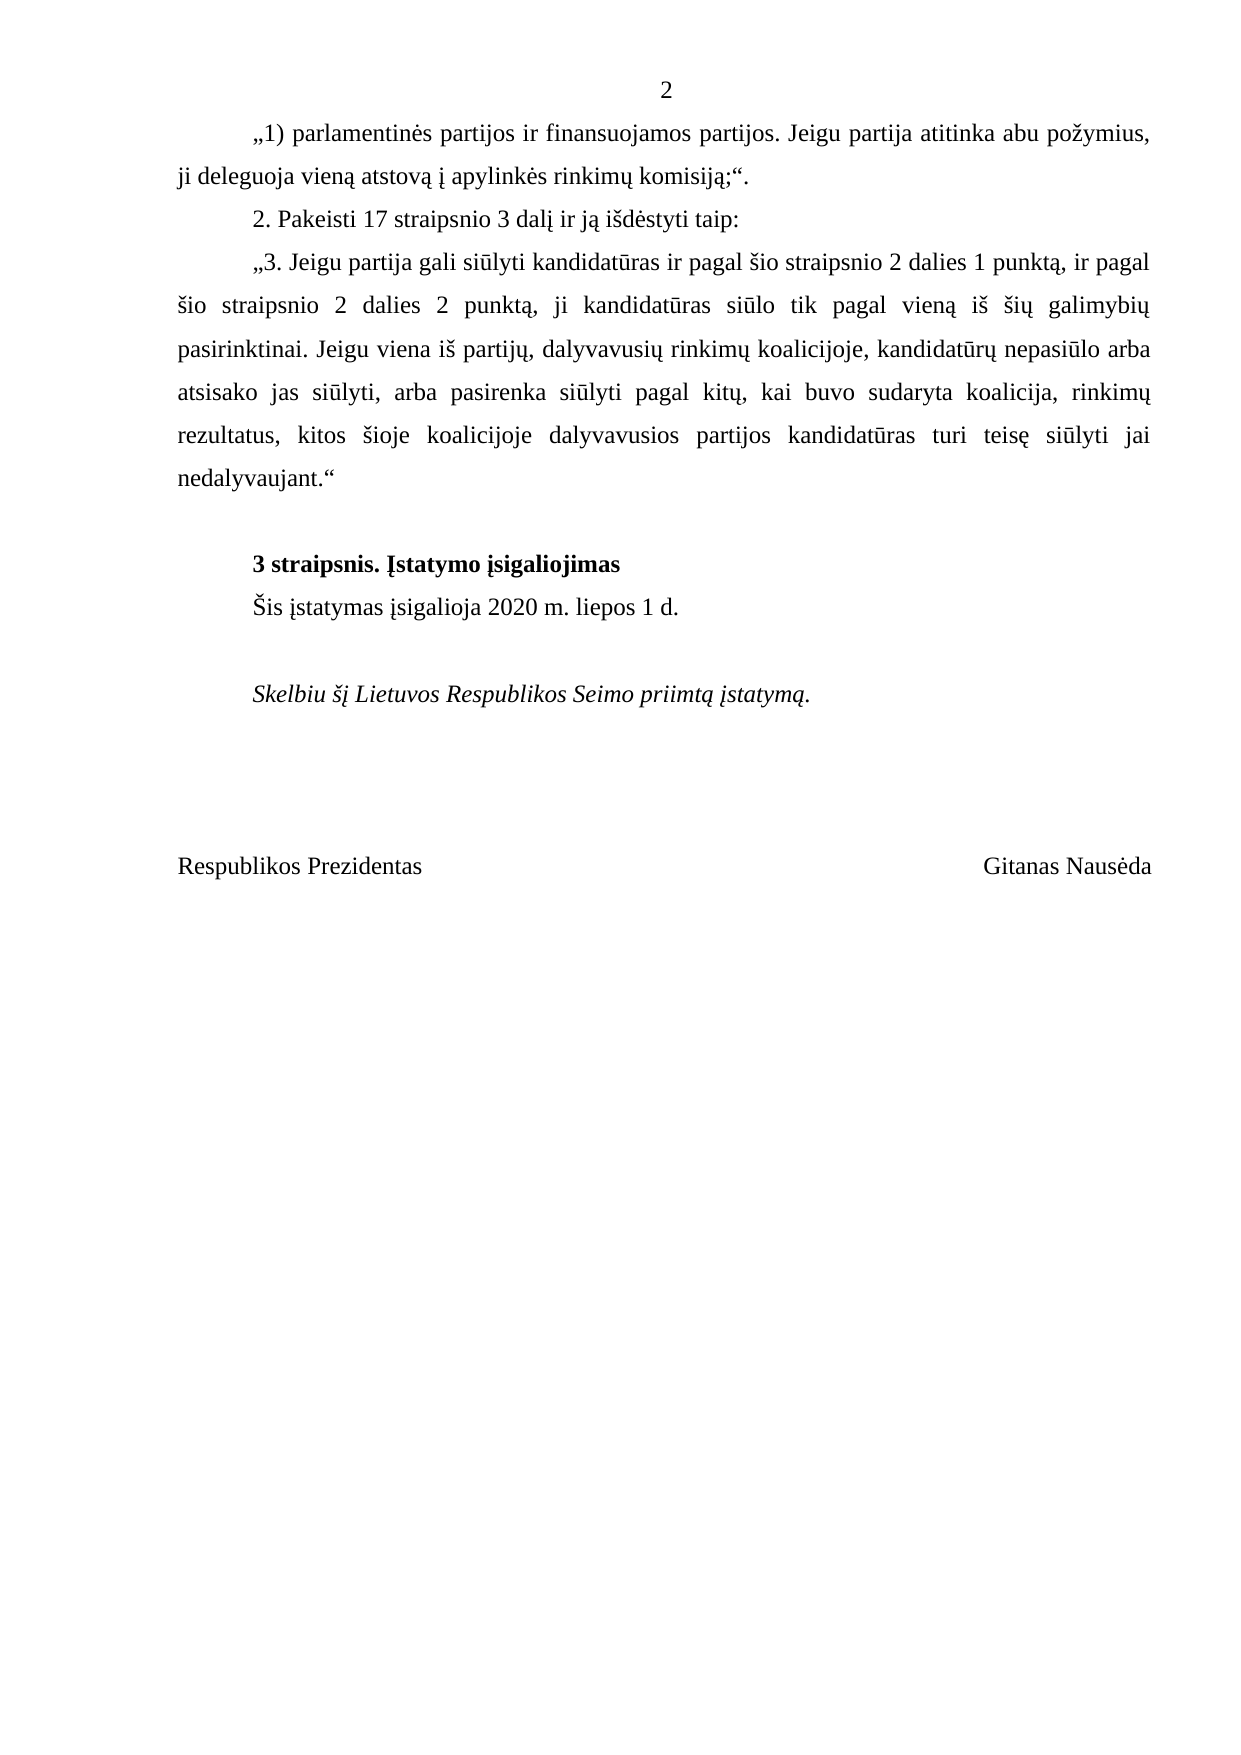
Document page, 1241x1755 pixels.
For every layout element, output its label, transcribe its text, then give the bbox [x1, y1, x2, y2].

text 2. Pakeisti 17 straipsnio 3 dalį ir ją išdėstyti taip: [177, 204, 1152, 233]
text 3 straipsnis. Įstatymo įsigaliojimas [177, 549, 1152, 578]
text „3. Jeigu partija gali siūlyti kandidatūras ir pagal šio straipsnio 2 dalies 1 punktą, ir pagal šio straipsnio 2 dalies 2 punktą, ji kandidatūras siūlo tik pagal vieną iš šių galimybių pasirinktinai. Jeigu viena iš partijų, dalyvavusių rinkimų koalicijoje, kandidatūrų nepasiūlo arba atsisako jas siūlyti, arba pasirenka siūlyti pagal kitų, kai buvo sudaryta koalicija, rinkimų rezultatus, kitos šioje koalicijoje dalyvavusios partijos kandidatūras turi teisę siūlyti jai nedalyvaujant.“ [177, 247, 1152, 492]
text „1) parlamentinės partijos ir finansuojamos partijos. Jeigu partija atitinka abu požymius, ji deleguoja vieną atstovą į apylinkės rinkimų komisiją;“. [177, 118, 1152, 190]
text Skelbiu šį Lietuvos Respublikos Seimo priimtą įstatymą. [177, 679, 1152, 707]
text Respublikos Prezidentas Gitanas Nausėda [177, 851, 1152, 880]
text Šis įstatymas įsigalioja 2020 m. liepos 1 d. [177, 592, 1152, 621]
